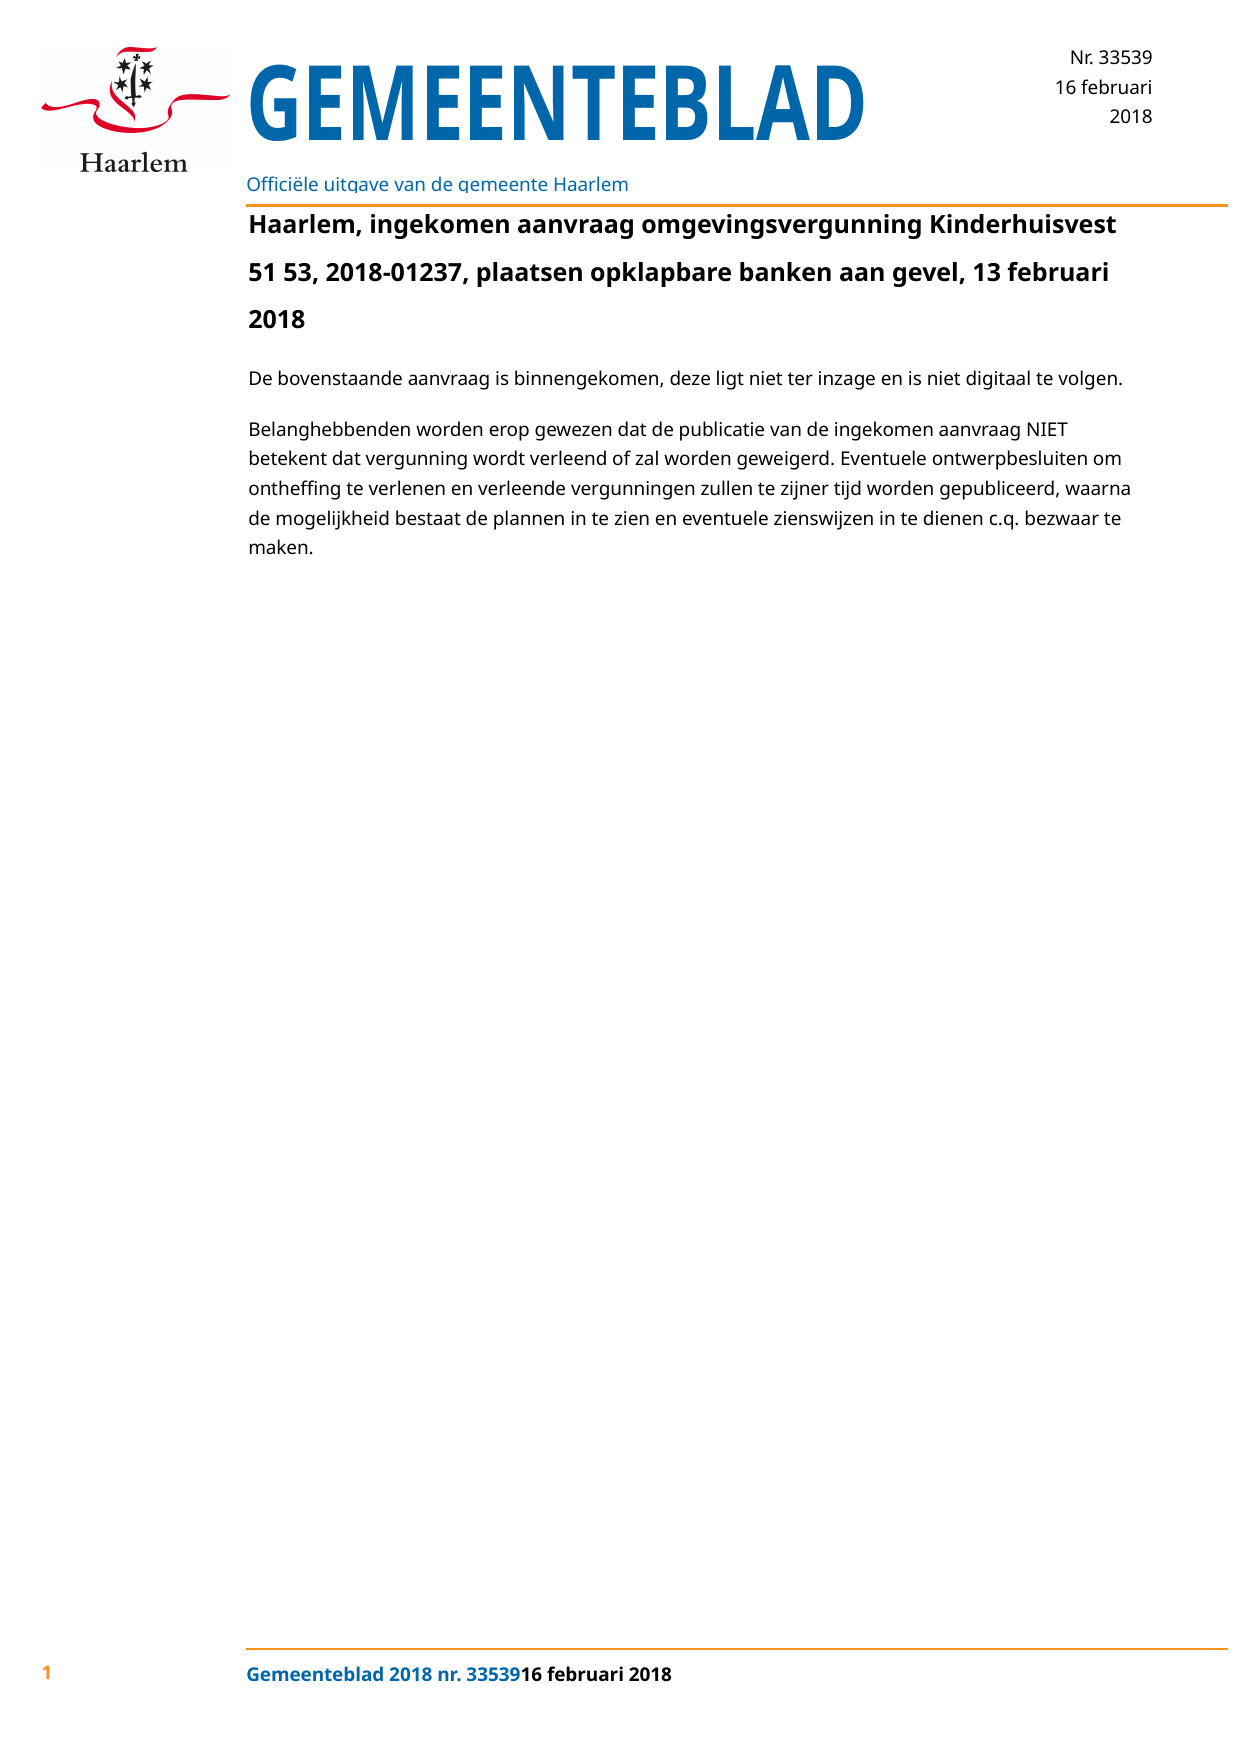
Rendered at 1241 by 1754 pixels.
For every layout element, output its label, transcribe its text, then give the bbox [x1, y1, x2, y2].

text Haarlem, ingekomen aanvraag omgevingsvergunning Kinderhuisvest 51 53, 2018-01237, plaatsen opklapbare banken aan gevel, 13 februari 2018 [248, 207, 1152, 336]
text Belanghebbenden worden erop gewezen dat de publicatie van de ingekomen aanvraag NIET betekent dat vergunning wordt verleend of zal worden geweigerd. Eventuele ontwerpbesluiten om ontheffing te verlenen en verleende vergunningen zullen te zijner tijd worden gepubliceerd, waarna de mogelijkheid bestaat de plannen in te zien en eventuele zienswijzen in te dienen c.q. bezwaar te maken. [248, 416, 1152, 560]
text De bovenstaande aanvraag is binnengekomen, deze ligt niet ter inzage en is niet digitaal te volgen. [248, 366, 1152, 391]
picture [41, 47, 231, 172]
